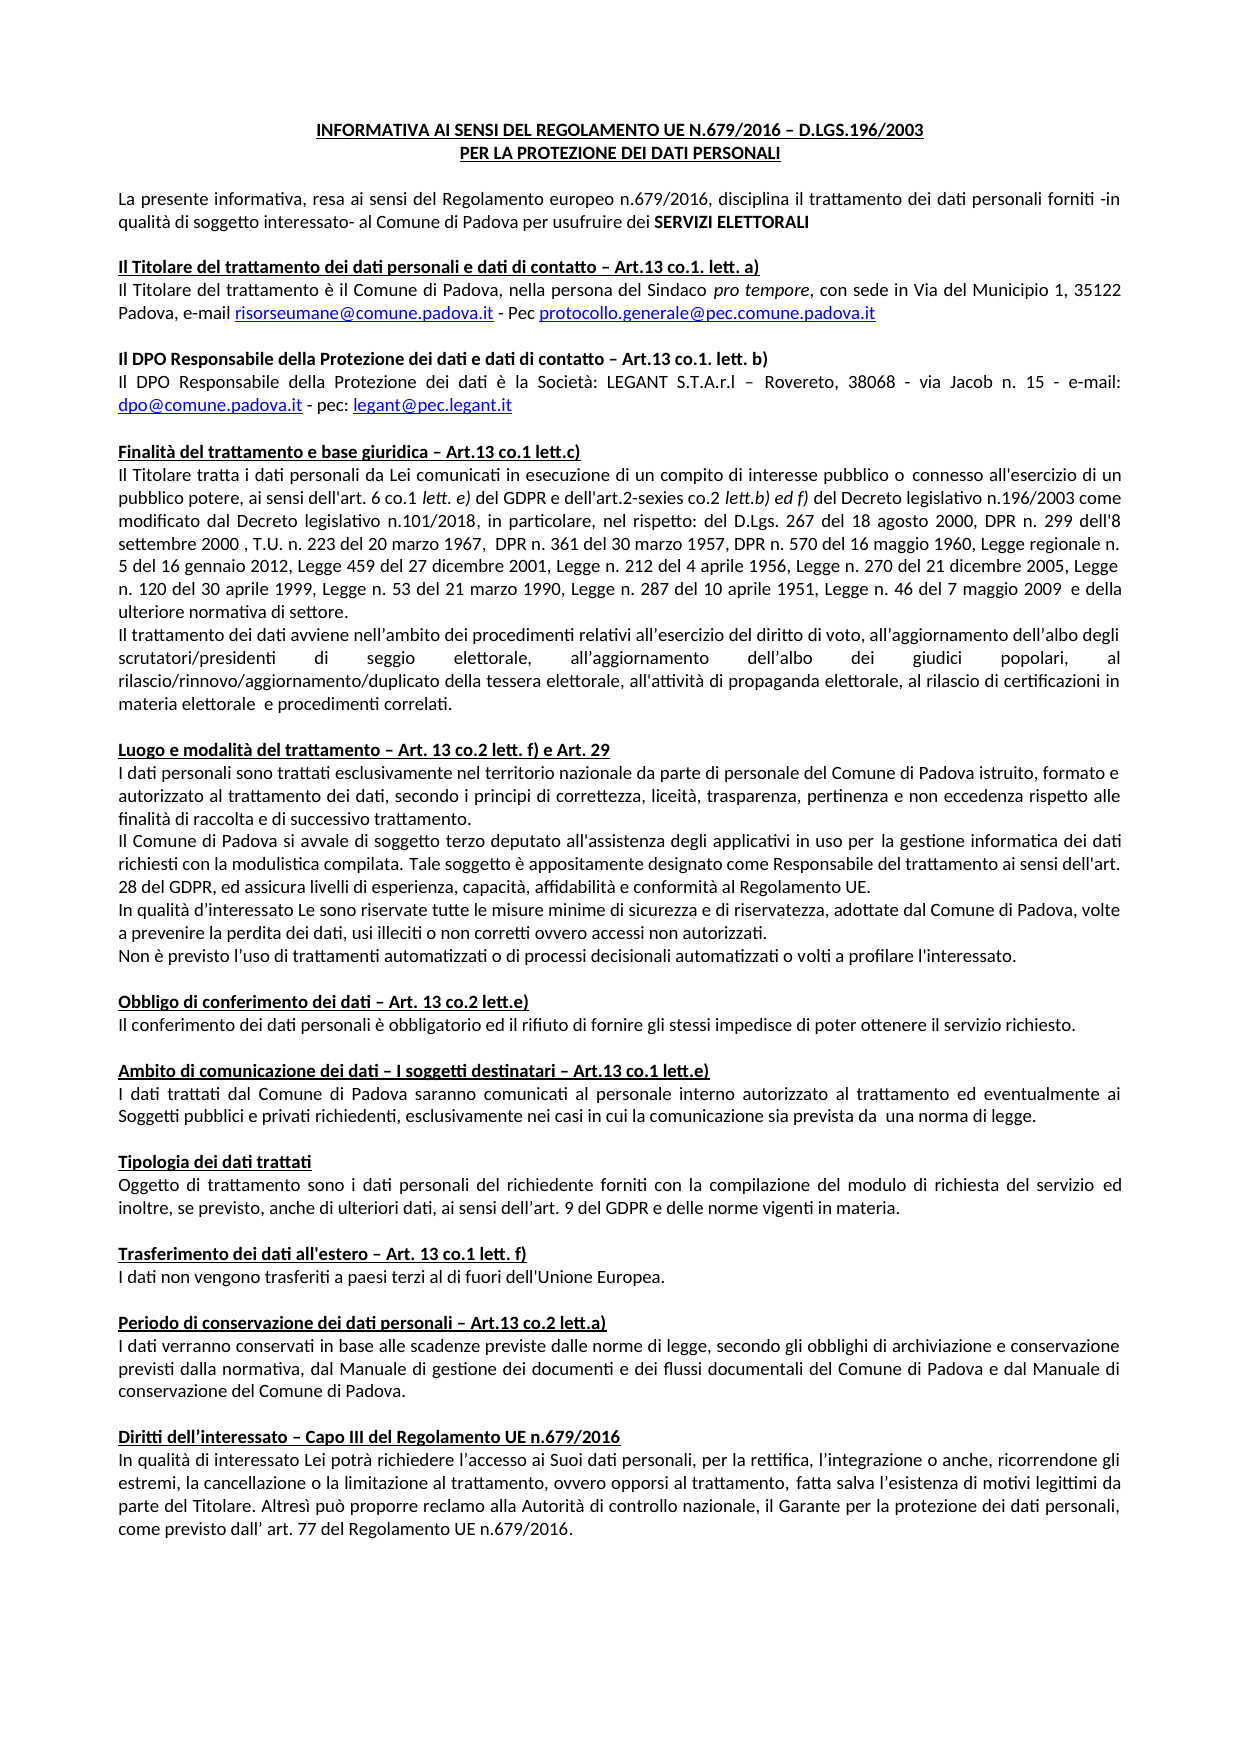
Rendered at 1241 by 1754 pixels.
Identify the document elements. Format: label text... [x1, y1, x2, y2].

text In qualità d’interessato Le sono riservate tutte le misure minime di sicurezza e di riservatezza, adottate dal Comune di Padova, volte a prevenire la perdita dei dati, usi illeciti o non corretti ovvero accessi non autorizzati. [118, 898, 1122, 944]
text Diritti dell’interessato – Capo III del Regolamento UE n.679/2016 [118, 1426, 1122, 1448]
text PER LA PROTEZIONE DEI DATI PERSONALI [118, 141, 1122, 164]
text Tipologia dei dati trattati [118, 1151, 1122, 1173]
text I dati personali sono trattati esclusivamente nel territorio nazionale da parte di personale del Comune di Padova istruito, formato e autorizzato al trattamento dei dati, secondo i principi di correttezza, liceità, trasparenza, pertinenza e non eccedenza rispetto alle finalità di raccolta e di successivo trattamento. [118, 761, 1122, 830]
text I dati non vengono trasferiti a paesi terzi al di fuori dell'Unione Europea. [118, 1265, 1122, 1288]
text Il trattamento dei dati avviene nell’ambito dei procedimenti relativi all’esercizio del diritto di voto, all’aggiornamento dell’albo degli scrutatori/presidenti di seggio elettorale, all’aggiornamento dell’albo dei giudici popolari, al rilascio/rinnovo/aggiornamento/duplicato della tessera elettorale, all'attività di propaganda elettorale, al rilascio di certificazioni in materia elettorale e procedimenti correlati. [118, 623, 1122, 715]
text Il Comune di Padova si avvale di soggetto terzo deputato all'assistenza degli applicativi in uso per la gestione informatica dei dati richiesti con la modulistica compilata. Tale soggetto è appositamente designato come Responsabile del trattamento ai sensi dell'art. 28 del GDPR, ed assicura livelli di esperienza, capacità, affidabilità e conformità al Regolamento UE. [118, 830, 1122, 898]
text Obbligo di conferimento dei dati – Art. 13 co.2 lett.e) [118, 990, 1122, 1013]
text INFORMATIVA AI SENSI DEL REGOLAMENTO UE N.679/2016 – D.LGS.196/2003 [118, 118, 1122, 141]
text La presente informativa, resa ai sensi del Regolamento europeo n.679/2016, disciplina il trattamento dei dati personali forniti -in qualità di soggetto interessato- al Comune di Padova per usufruire dei SERVIZI ELETTORALI [118, 187, 1122, 233]
text Periodo di conservazione dei dati personali – Art.13 co.2 lett.a) [118, 1311, 1122, 1334]
text Oggetto di trattamento sono i dati personali del richiedente forniti con la compilazione del modulo di richiesta del servizio ed inoltre, se previsto, anche di ulteriori dati, ai sensi dell’art. 9 del GDPR e delle norme vigenti in materia. [118, 1173, 1122, 1219]
text Il Titolare del trattamento è il Comune di Padova, nella persona del Sindaco pro tempore, con sede in Via del Municipio 1, 35122 Padova, e-mail risorseumane@comune.padova.it - Pec protocollo.generale@pec.comune.padova.it [118, 278, 1122, 324]
text Finalità del trattamento e base giuridica – Art.13 co.1 lett.c) [118, 440, 1122, 463]
text Luogo e modalità del trattamento – Art. 13 co.2 lett. f) e Art. 29 [118, 738, 1122, 761]
text Il Titolare del trattamento dei dati personali e dati di contatto – Art.13 co.1. lett. a) [118, 256, 1122, 278]
text Il Titolare tratta i dati personali da Lei comunicati in esecuzione di un compito di interesse pubblico o connesso all'esercizio di un pubblico potere, ai sensi dell'art. 6 co.1 lett. e) del GDPR e dell'art.2-sexies co.2 lett.b) ed f) del Decreto legislativo n.196/2003 come modificato dal Decreto legislativo n.101/2018, in particolare, nel rispetto: del D.Lgs. 267 del 18 agosto 2000, DPR n. 299 dell'8 settembre 2000 , T.U. n. 223 del 20 marzo 1967, DPR n. 361 del 30 marzo 1957, DPR n. 570 del 16 maggio 1960, Legge regionale n. 5 del 16 gennaio 2012, Legge 459 del 27 dicembre 2001, Legge n. 212 del 4 aprile 1956, Legge n. 270 del 21 dicembre 2005, Legge n. 120 del 30 aprile 1999, Legge n. 53 del 21 marzo 1990, Legge n. 287 del 10 aprile 1951, Legge n. 46 del 7 maggio 2009 e della ulteriore normativa di settore. [118, 463, 1122, 623]
text I dati trattati dal Comune di Padova saranno comunicati al personale interno autorizzato al trattamento ed eventualmente ai Soggetti pubblici e privati richiedenti, esclusivamente nei casi in cui la comunicazione sia prevista da una norma di legge. [118, 1082, 1122, 1128]
text Il DPO Responsabile della Protezione dei dati è la Società: LEGANT S.T.A.r.l – Rovereto, 38068 - via Jacob n. 15 - e-mail: dpo@comune.padova.it - pec: legant@pec.legant.it [118, 370, 1122, 416]
text Il conferimento dei dati personali è obbligatorio ed il rifiuto di fornire gli stessi impedisce di poter ottenere il servizio richiesto. [118, 1013, 1122, 1036]
text Non è previsto l’uso di trattamenti automatizzati o di processi decisionali automatizzati o volti a profilare l'interessato. [118, 944, 1122, 967]
text Ambito di comunicazione dei dati – I soggetti destinatari – Art.13 co.1 lett.e) [118, 1059, 1122, 1082]
text Il DPO Responsabile della Protezione dei dati e dati di contatto – Art.13 co.1. lett. b) [118, 347, 1122, 370]
text I dati verranno conservati in base alle scadenze previste dalle norme di legge, secondo gli obblighi di archiviazione e conservazione previsti dalla normativa, dal Manuale di gestione dei documenti e dei flussi documentali del Comune di Padova e dal Manuale di conservazione del Comune di Padova. [118, 1334, 1122, 1403]
text Trasferimento dei dati all'estero – Art. 13 co.1 lett. f) [118, 1242, 1122, 1265]
text In qualità di interessato Lei potrà richiedere l’accesso ai Suoi dati personali, per la rettifica, l’integrazione o anche, ricorrendone gli estremi, la cancellazione o la limitazione al trattamento, ovvero opporsi al trattamento, fatta salva l’esistenza di motivi legittimi da parte del Titolare. Altresì può proporre reclamo alla Autorità di controllo nazionale, il Garante per la protezione dei dati personali, come previsto dall’ art. 77 del Regolamento UE n.679/2016. [118, 1448, 1122, 1540]
